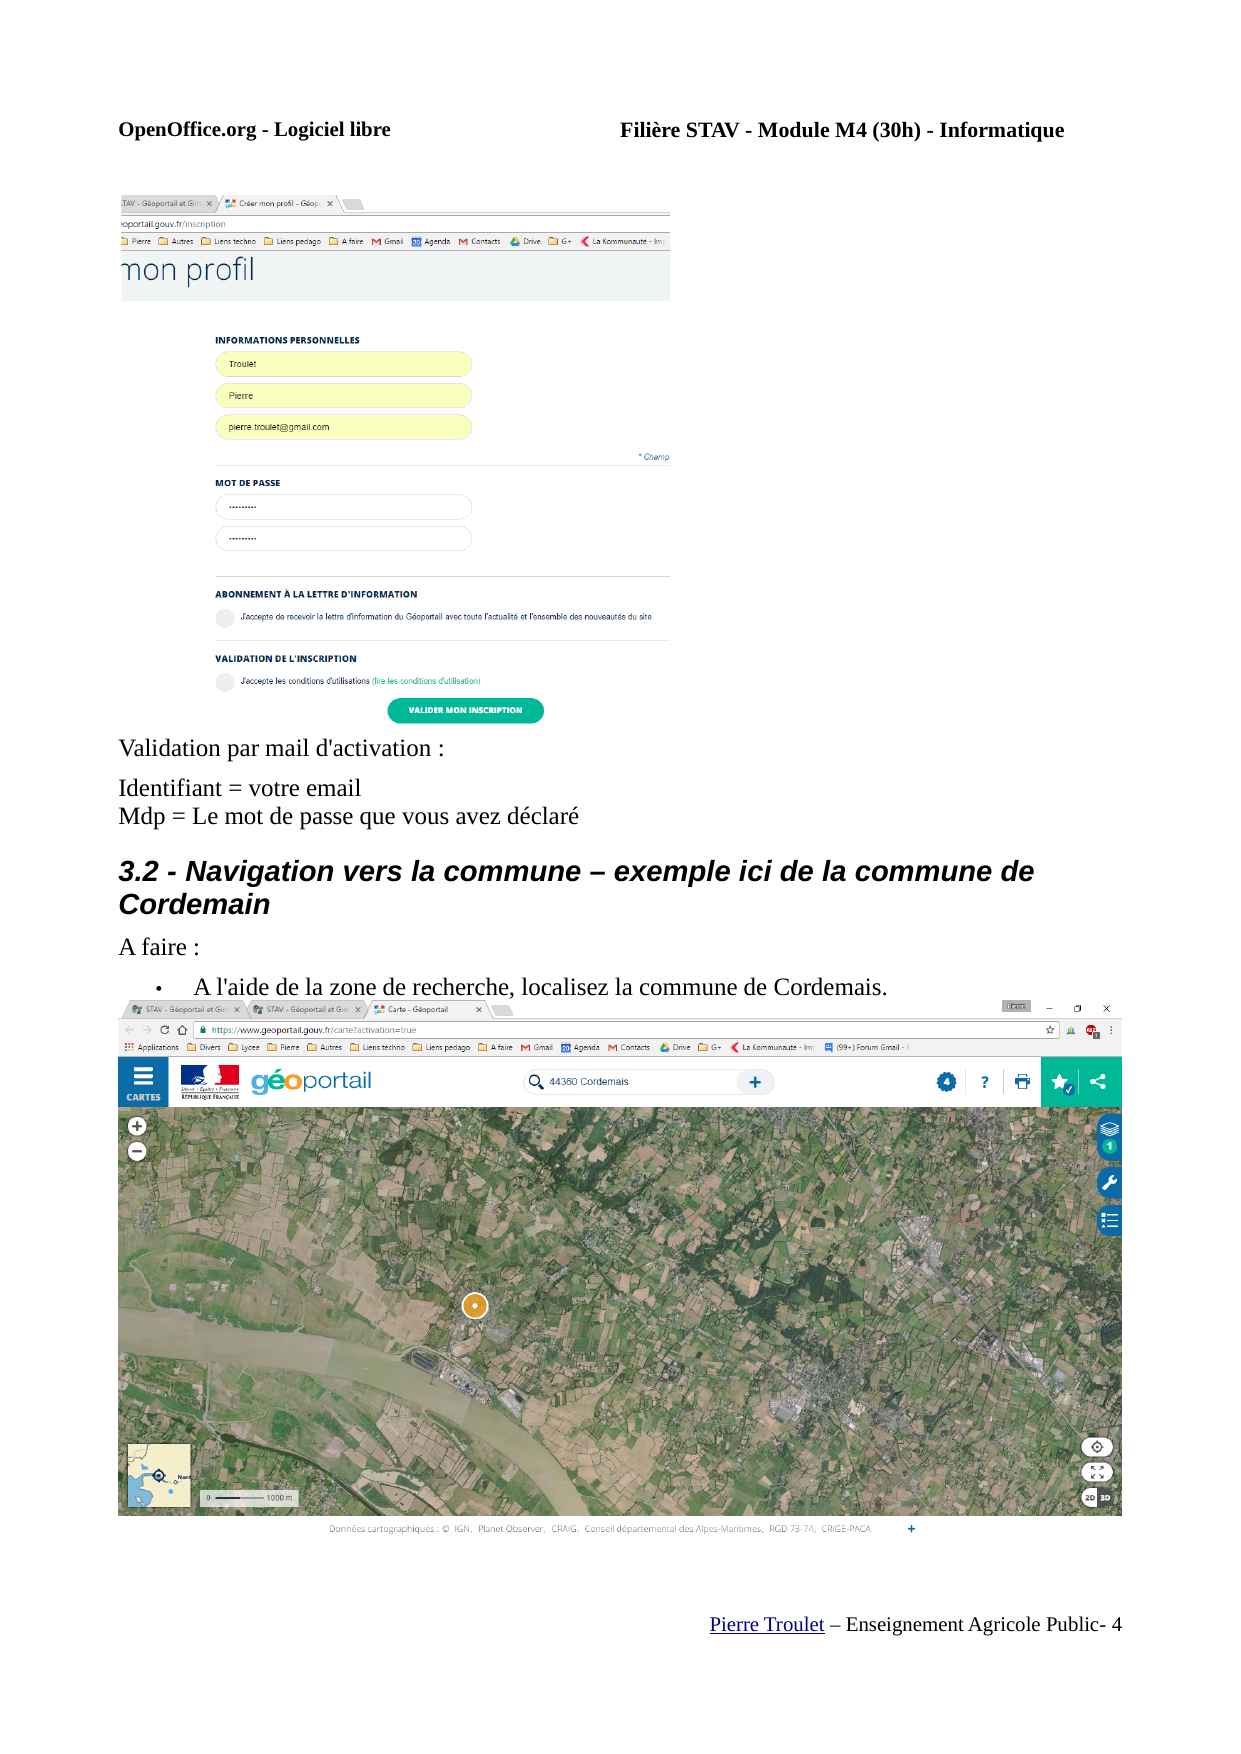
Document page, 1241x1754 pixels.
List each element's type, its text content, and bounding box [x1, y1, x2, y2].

picture [121, 195, 671, 735]
list A l'aide de la zone de recherche, localisez la commune de Cordemais. [156, 973, 1122, 1000]
subtitle Navigation vers la commune – exemple ici de la commune de Cordemain [118, 855, 1122, 920]
picture [118, 1000, 1122, 1541]
text Validation par mail d'activation : [118, 195, 1122, 762]
text A faire : [118, 933, 1122, 961]
text Identifiant = votre email Mdp = Le mot de passe que vous avez déclaré [118, 774, 1122, 830]
